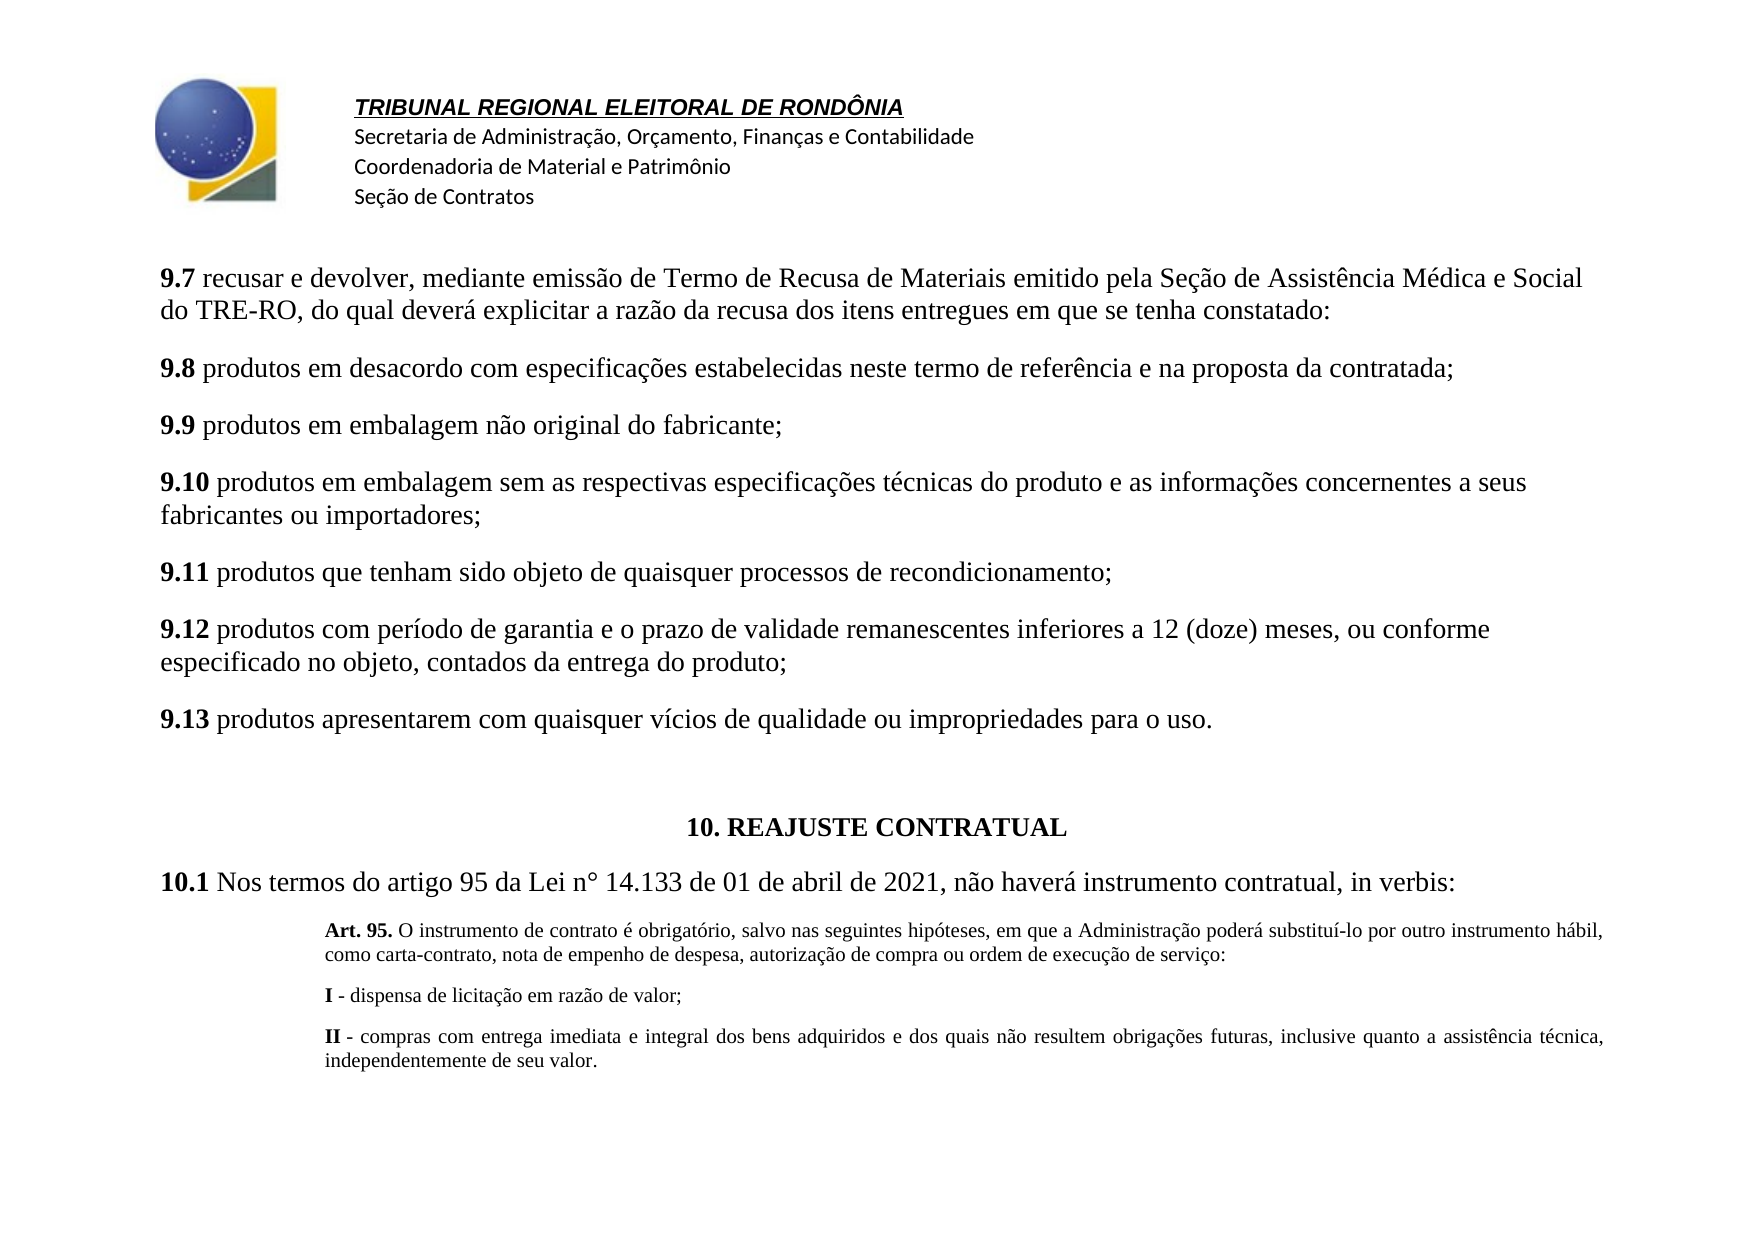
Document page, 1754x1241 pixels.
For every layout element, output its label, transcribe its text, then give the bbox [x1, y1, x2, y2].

text 9.13 produtos apresentarem com quaisquer vícios de qualidade ou impropriedades para o uso. [160, 702, 1594, 735]
text 10.1 Nos termos do artigo 95 da Lei n° 14.133 de 01 de abril de 2021, não haverá instrumento contratual, in verbis: [160, 865, 1594, 897]
text II - compras com entrega imediata e integral dos bens adquiridos e dos quais não resultem obrigações futuras, inclusive quanto a assistência técnica, independentemente de seu valor. [324, 1024, 1606, 1072]
text 9.11 produtos que tenham sido objeto de quaisquer processos de recondicionamento; [160, 555, 1594, 588]
text 9.10 produtos em embalagem sem as respectivas especificações técnicas do produto e as informações concernentes a seus fabricantes ou importadores; [160, 465, 1594, 530]
text 10. REAJUSTE CONTRATUAL [148, 811, 1606, 842]
text 9.8 produtos em desacordo com especificações estabelecidas neste termo de referência e na proposta da contratada; [160, 351, 1594, 383]
text 9.12 produtos com período de garantia e o prazo de validade remanescentes inferiores a 12 (doze) meses, ou conforme especificado no objeto, contados da entrega do produto; [160, 613, 1594, 677]
text 9.9 produtos em embalagem não original do fabricante; [160, 408, 1594, 440]
text 9.7 recusar e devolver, mediante emissão de Termo de Recusa de Materiais emitido pela Seção de Assistência Médica e Social do TRE-RO, do qual deverá explicitar a razão da recusa dos itens entregues em que se tenha constatado: [160, 261, 1594, 326]
text Art. 95. O instrumento de contrato é obrigatório, salvo nas seguintes hipóteses, em que a Administração poderá substituí-lo por outro instrumento hábil, como carta-contrato, nota de empenho de despesa, autorização de compra ou ordem de execução de serviço: [324, 918, 1606, 966]
text I - dispensa de licitação em razão de valor; [324, 983, 1606, 1007]
